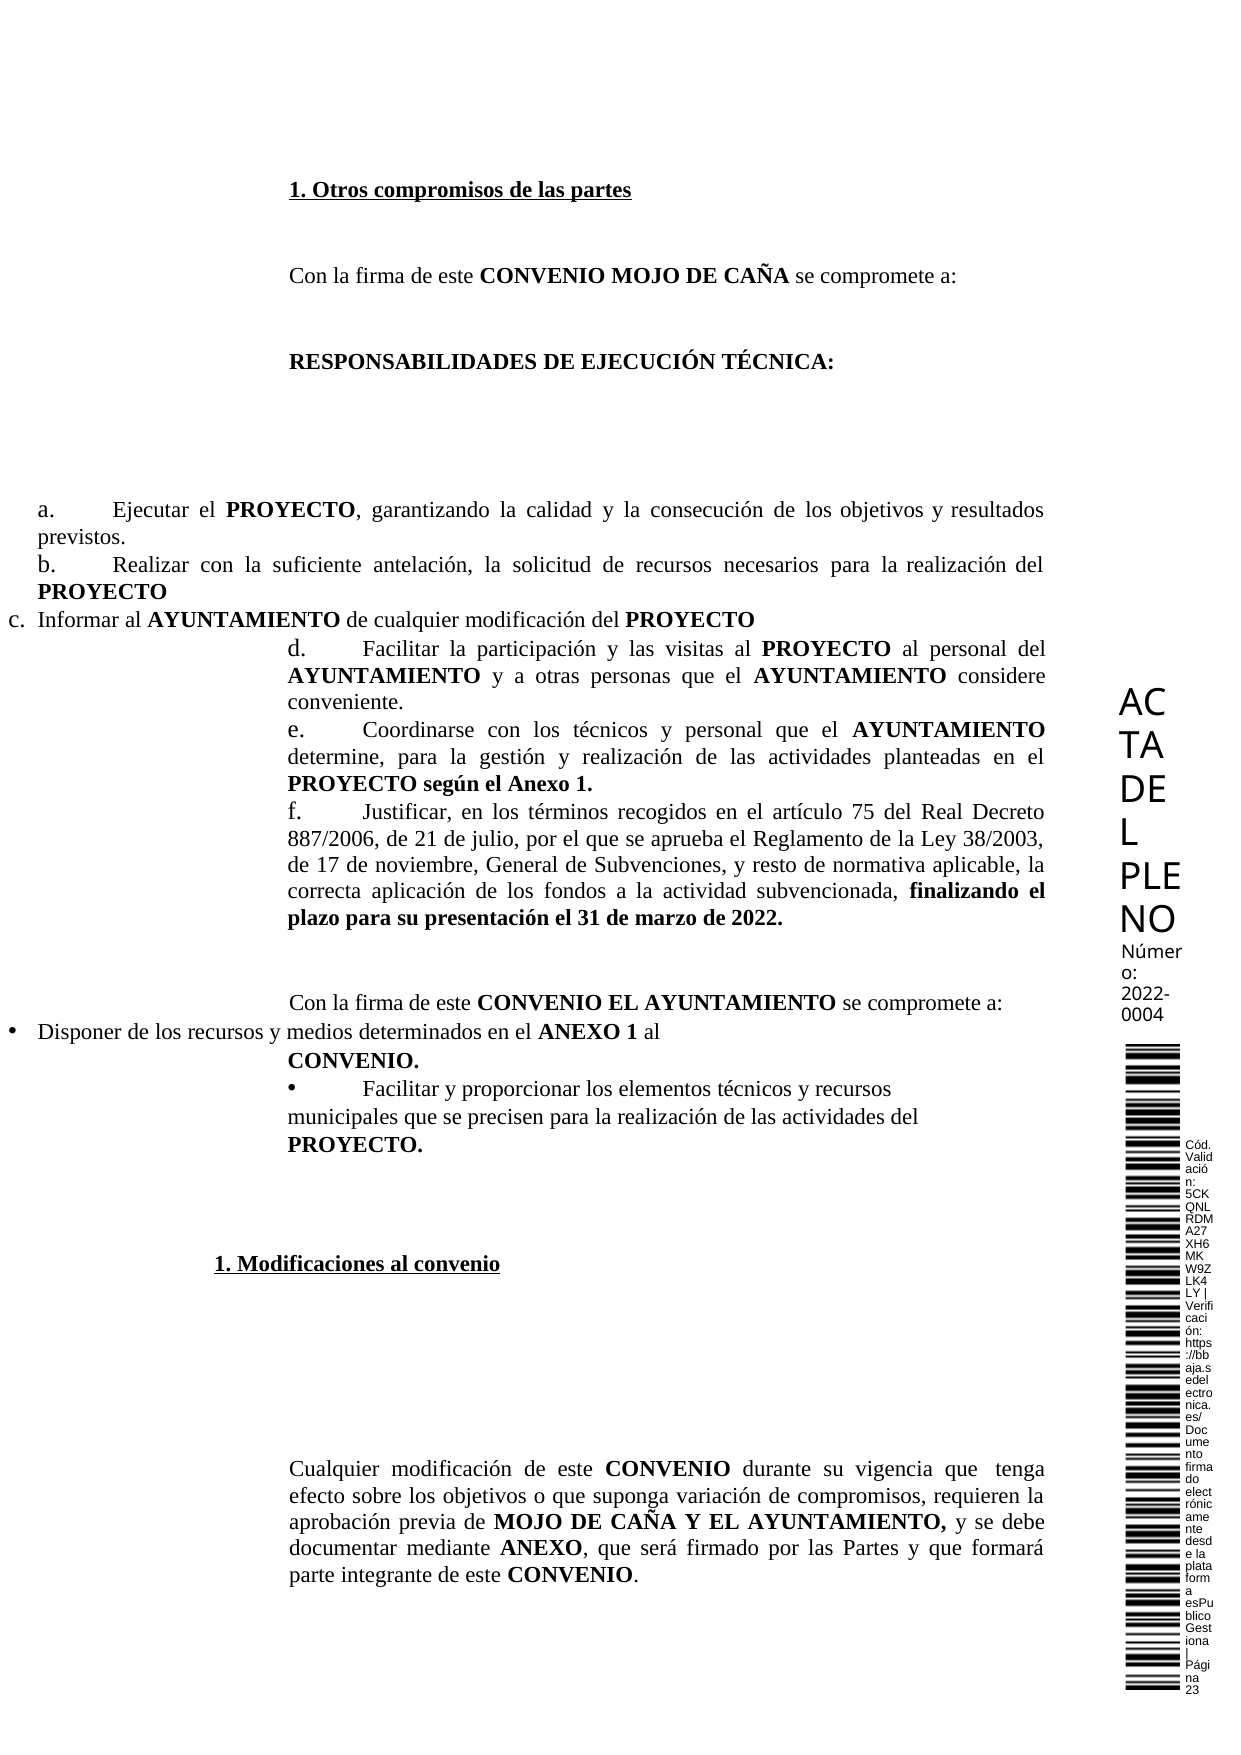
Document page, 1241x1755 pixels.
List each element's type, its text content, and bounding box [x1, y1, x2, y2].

list Realizar con la suficiente antelación, la solicitud de recursos necesarios para la realización del PROYECTO [37, 549, 1044, 604]
text Cualquier modificación de este CONVENIO durante su vigencia que tenga efecto sobre los objetivos o que suponga variación de compromisos, requieren la aprobación previa de MOJO DE CAÑA Y EL AYUNTAMIENTO, y se debe documentar mediante ANEXO, que será firmado por las Partes y que formará parte integrante de este CONVENIO. [289, 1455, 1045, 1587]
subtitle [1180, 1047, 1191, 1073]
list Disponer de los recursos y medios determinados en el ANEXO 1 al [8, 1015, 1191, 1045]
list Modificaciones al convenio [214, 1250, 1125, 1276]
list ACTA DEL PLENO [1119, 680, 1186, 942]
list Facilitar y proporcionar los elementos técnicos y recursos municipales que se precisen para la realización de las actividades del PROYECTO. [287, 1075, 996, 1157]
subtitle RESPONSABILIDADES DE EJECUCIÓN TÉCNICA: [289, 348, 1191, 374]
list Informar al AYUNTAMIENTO de cualquier modificación del PROYECTO [8, 604, 1191, 633]
text 1. Otros compromisos de las partes [289, 176, 1191, 202]
list Justificar, en los términos recogidos en el artículo 75 del Real Decreto 887/2006, de 21 de julio, por el que se aprueba el Reglamento de la Ley 38/2003, de 17 de noviembre, General de Subvenciones, y resto de normativa aplicable, la correcta aplicación de los fondos a la actividad subvencionada, finalizando el plazo para su presentación el 31 de marzo de 2022. [287, 796, 1046, 930]
subtitle CONVENIO. [287, 1047, 1125, 1073]
text Con la firma de este CONVENIO MOJO DE CAÑA se compromete a: [289, 262, 1191, 288]
text Con la firma de este CONVENIO EL AYUNTAMIENTO se compromete a: [289, 990, 1117, 1015]
list Coordinarse con los técnicos y personal que el AYUNTAMIENTO determine, para la gestión y realización de las actividades planteadas en el PROYECTO según el Anexo 1. [287, 714, 1046, 796]
text [1183, 1136, 1214, 1694]
list Número: 2022-0004 Fecha: 27/05/2022 [1121, 942, 1186, 1025]
list Facilitar la participación y las visitas al PROYECTO al personal del AYUNTAMIENTO y a otras personas que el AYUNTAMIENTO considere conveniente. [287, 633, 1046, 714]
list Ejecutar el PROYECTO, garantizando la calidad y la consecución de los objetivos y resultados previstos. [37, 494, 1045, 549]
list [1117, 678, 1186, 1025]
text Cód. Validación: 5CKQNLRDMA27XH6MKW9ZLK4LY | Verificación: https://bbaja.sedelectronica.es/ Documento firmado electrónicamente desde la plataforma esPublico Gestiona | Página 23 de 79 [1185, 1139, 1214, 1694]
